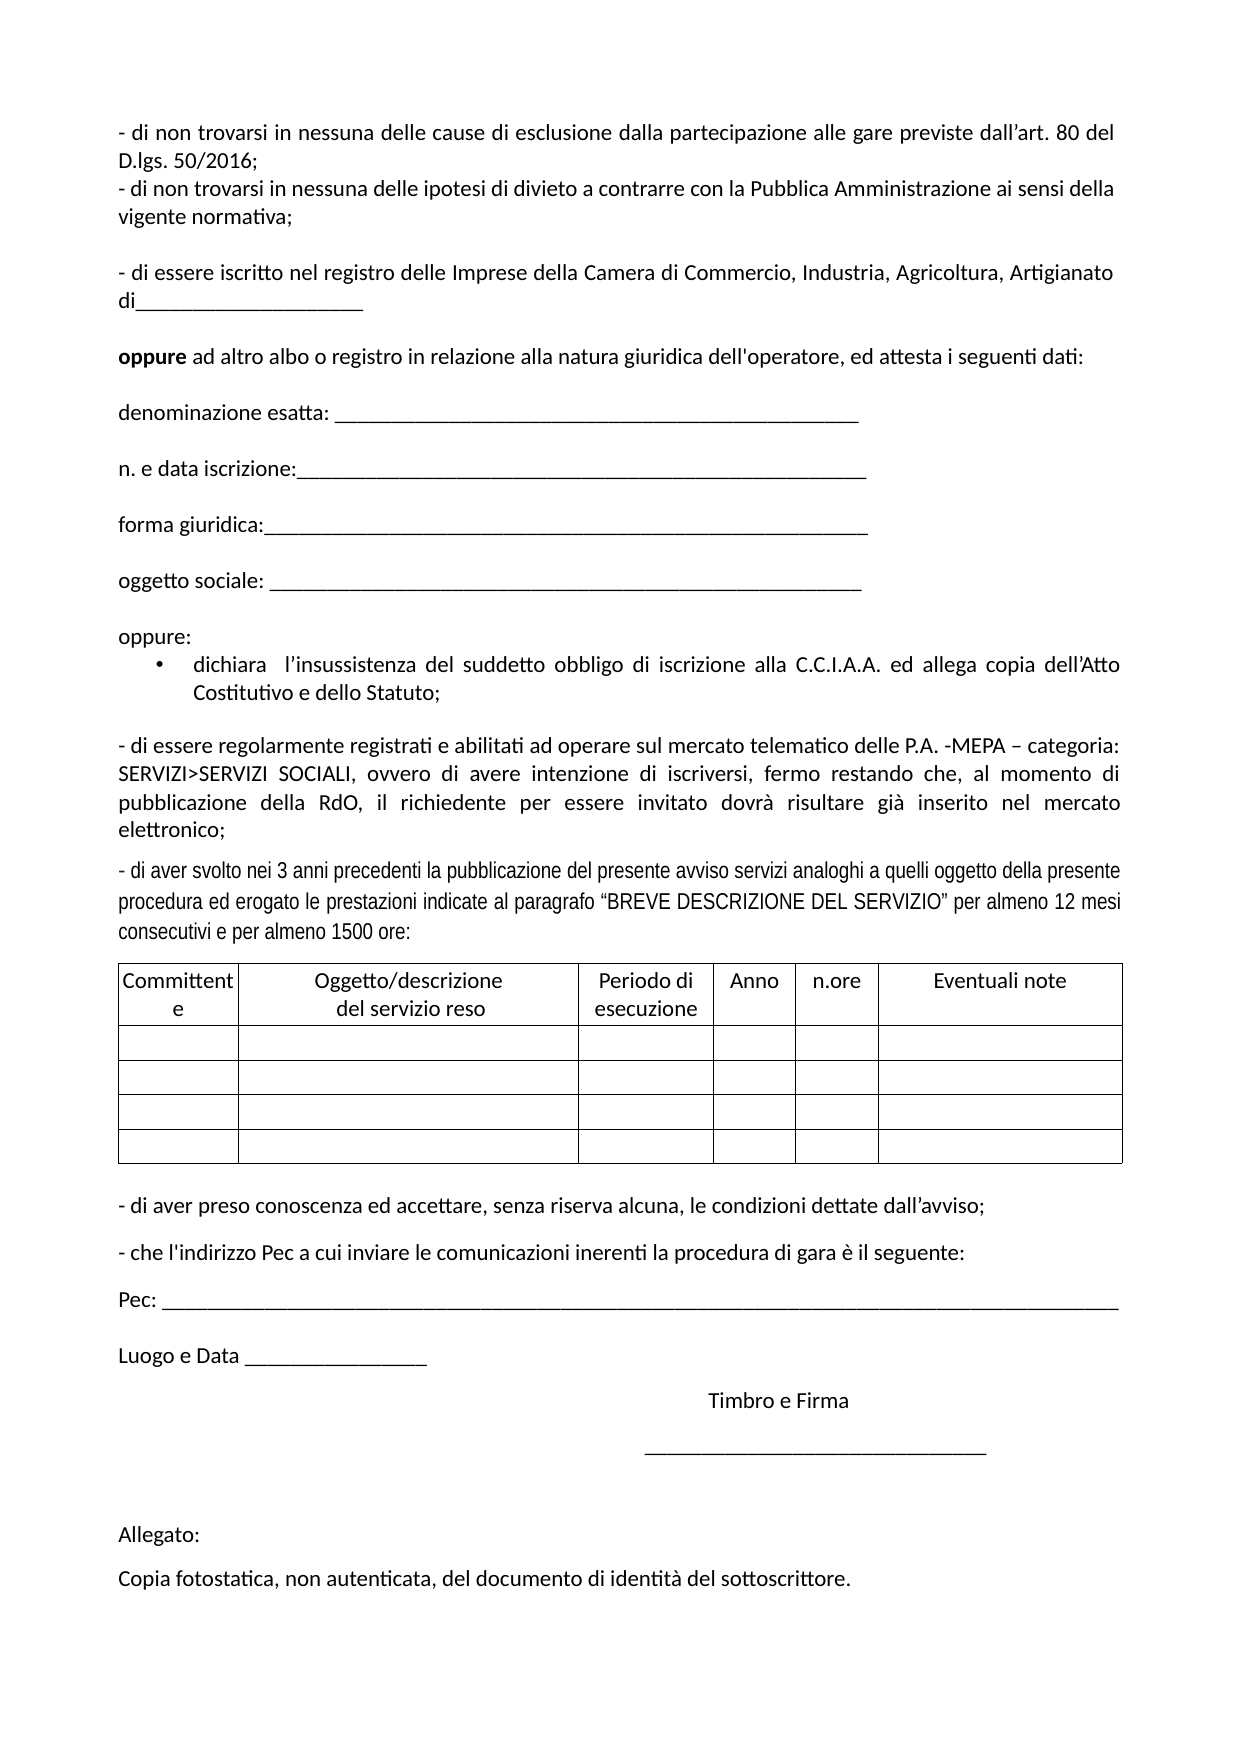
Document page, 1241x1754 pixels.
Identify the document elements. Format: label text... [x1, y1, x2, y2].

text Luogo e Data ________________ [118, 1341, 1122, 1369]
table_cell [879, 1095, 1122, 1128]
table_cell [119, 1130, 238, 1163]
text Copia fotostatica, non autenticata, del documento di identità del sottoscrittore. [118, 1564, 1122, 1592]
text oppure ad altro albo o registro in relazione alla natura giuridica dell'operatore, ed attesta i seguenti dati: [118, 342, 1116, 370]
table_cell [714, 1061, 795, 1094]
text Allegato: [118, 1520, 1122, 1548]
table_cell [239, 1026, 578, 1060]
text Timbro e Firma [118, 1386, 1122, 1414]
table_cell [879, 1061, 1122, 1094]
text - di essere iscritto nel registro delle Imprese della Camera di Commercio, Industria, Agricoltura, Artigianato di____________________ [118, 230, 1116, 314]
text denominazione esatta: ______________________________________________ [118, 398, 1116, 426]
table_cell [119, 1061, 238, 1094]
text forma giuridica:_____________________________________________________ [118, 510, 1116, 538]
table_cell [579, 1130, 713, 1163]
table_cell [239, 1095, 578, 1128]
subtitle - di essere regolarmente registrati e abilitati ad operare sul mercato telematico delle P.A. -MEPA – categoria: SERVIZI>SERVIZI SOCIALI, ovvero di avere intenzione di iscriversi, fermo restando che, al momento di pubblicazione della RdO, il richiedente per essere invitato dovrà risultare già inserito nel mercato elettronico; [118, 732, 1122, 844]
table_cell [796, 1095, 878, 1128]
table_header Periodo di esecuzione [579, 964, 713, 1025]
text n. e data iscrizione:__________________________________________________ [118, 454, 1116, 482]
table_header Anno [714, 964, 795, 1025]
text ______________________________ [118, 1430, 1122, 1458]
table_header Eventuali note [879, 964, 1122, 1025]
table_cell [796, 1130, 878, 1163]
table_cell [239, 1130, 578, 1163]
text - di non trovarsi in nessuna delle cause di esclusione dalla partecipazione alle gare previste dall’art. 80 del D.lgs. 50/2016; [118, 118, 1116, 174]
table_cell [579, 1061, 713, 1094]
text - di aver preso conoscenza ed accettare, senza riserva alcuna, le condizioni dettate dall’avviso; [118, 1191, 1122, 1219]
text - di non trovarsi in nessuna delle ipotesi di divieto a contrarre con la Pubblica Amministrazione ai sensi della vigente normativa; [118, 174, 1116, 230]
table_cell [714, 1130, 795, 1163]
table_cell [796, 1026, 878, 1060]
text - di aver svolto nei 3 anni precedenti la pubblicazione del presente avviso servizi analoghi a quelli oggetto della presente procedura ed erogato le prestazioni indicate al paragrafo “BREVE DESCRIZIONE DEL SERVIZIO” per almeno 12 mesi consecutivi e per almeno 1500 ore: [118, 856, 1122, 944]
table_cell [239, 1061, 578, 1094]
table_cell [879, 1026, 1122, 1060]
table_header Committente [119, 964, 238, 1025]
text oppure: [118, 622, 1116, 651]
table_cell [579, 1095, 713, 1128]
table_cell [879, 1130, 1122, 1163]
table_cell [714, 1095, 795, 1128]
text - che l'indirizzo Pec a cui inviare le comunicazioni inerenti la procedura di gara è il seguente: [118, 1238, 1122, 1266]
text oggetto sociale: ____________________________________________________ [118, 566, 1116, 594]
table_cell [714, 1026, 795, 1060]
table_header n.ore [796, 964, 878, 1025]
table_cell [119, 1095, 238, 1128]
text Pec: ____________________________________________________________________________________ [118, 1285, 1122, 1313]
list dichiara l’insussistenza del suddetto obbligo di iscrizione alla C.C.I.A.A. ed allega copia dell’Atto Costitutivo e dello Statuto; [156, 651, 1122, 707]
table_cell [796, 1061, 878, 1094]
table_cell [579, 1026, 713, 1060]
table_cell [119, 1026, 238, 1060]
table_header Oggetto/descrizione del servizio reso [239, 964, 578, 1025]
